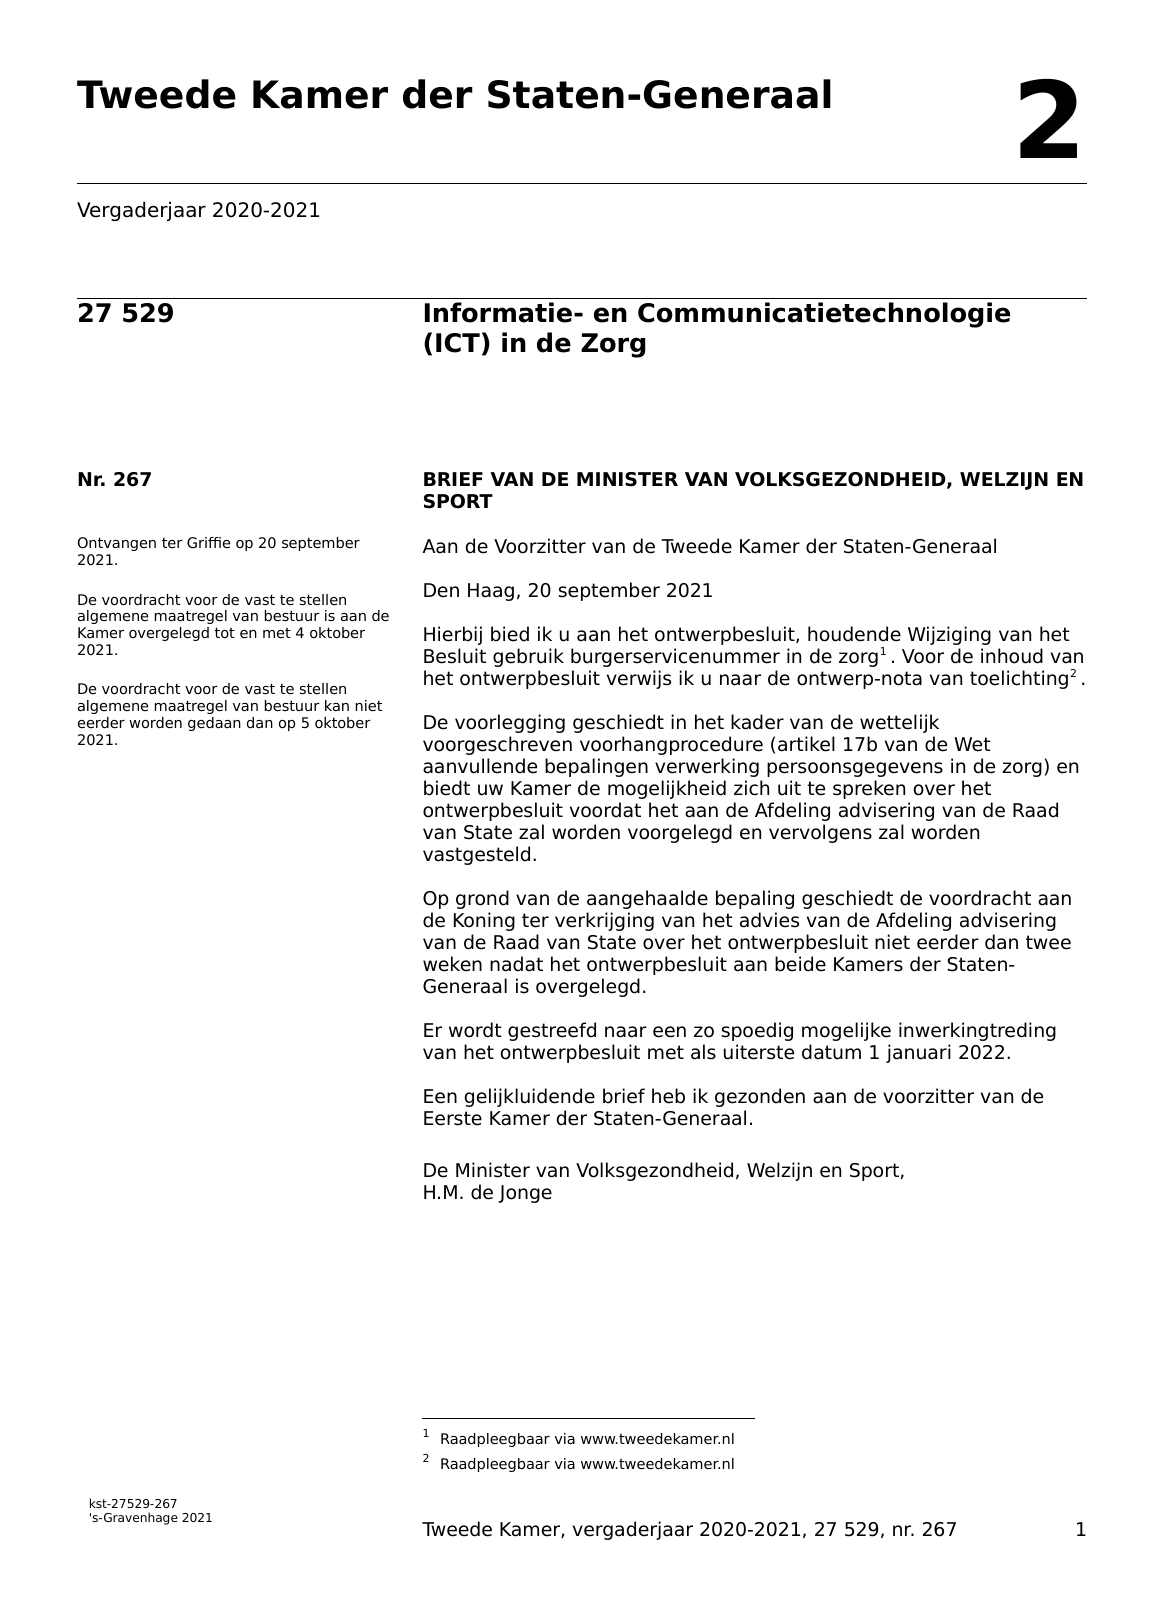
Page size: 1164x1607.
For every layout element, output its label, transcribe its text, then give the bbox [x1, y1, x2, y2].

table_header Tweede Kamer der Staten-Generaal [77, 59, 886, 183]
text De Minister van Volksgezondheid, Welzijn en Sport, H.M. de Jonge [422, 1160, 1087, 1204]
text Ontvangen ter Griffie op 20 september 2021. [77, 536, 399, 569]
subtitle 27 529 Informatie- en Communicatietechnologie (ICT) in de Zorg [77, 299, 1087, 358]
text Den Haag, 20 september 2021 [422, 580, 1087, 602]
table_header 2 [886, 59, 1087, 183]
text kst-27529-267 [88, 1497, 323, 1511]
text Raadpleegbaar via www.tweedekamer.nl [422, 1452, 1087, 1474]
text De voordracht voor de vast te stellen algemene maatregel van bestuur kan niet eerder worden gedaan dan op 5 oktober 2021. [77, 681, 399, 749]
text Een gelijkluidende brief heb ik gezonden aan de voorzitter van de Eerste Kamer der Staten-Generaal. [422, 1086, 1087, 1130]
text Op grond van de aangehaalde bepaling geschiedt de voordracht aan de Koning ter verkrijging van het advies van de Afdeling advisering van de Raad van State over het ontwerpbesluit niet eerder dan twee weken nadat het ontwerpbesluit aan beide Kamers der Staten-Generaal is overgelegd. [422, 888, 1087, 998]
text Aan de Voorzitter van de Tweede Kamer der Staten-Generaal [422, 536, 1087, 557]
text [77, 569, 399, 591]
text Er wordt gestreefd naar een zo spoedig mogelijke inwerkingtreding van het ontwerpbesluit met als uiterste datum 1 januari 2022. [422, 1020, 1087, 1064]
text Hierbij bied ik u aan het ontwerpbesluit, houdende Wijziging van het Besluit gebruik burgerservicenummer in de zorg. Voor de inhoud van het ontwerpbesluit verwijs ik u naar de ontwerp-nota van toelichting. [422, 624, 1087, 690]
text De voorlegging geschiedt in het kader van de wettelijk voorgeschreven voorhangprocedure (artikel 17b van de Wet aanvullende bepalingen verwerking persoonsgegevens in de zorg) en biedt uw Kamer de mogelijkheid zich uit te spreken over het ontwerpbesluit voordat het aan de Afdeling advisering van de Raad van State zal worden voorgelegd en vervolgens zal worden vastgesteld. [422, 712, 1087, 866]
text Raadpleegbaar via www.tweedekamer.nl [422, 1427, 1087, 1449]
text 's-Gravenhage 2021 [88, 1511, 323, 1525]
text [77, 659, 399, 681]
table_cell Vergaderjaar 2020-2021 [77, 184, 1087, 298]
text De voordracht voor de vast te stellen algemene maatregel van bestuur is aan de Kamer overgelegd tot en met 4 oktober 2021. [77, 591, 399, 659]
subtitle Nr. 267 BRIEF VAN DE MINISTER VAN VOLKSGEZONDHEID, WELZIJN EN SPORT [77, 469, 1087, 513]
